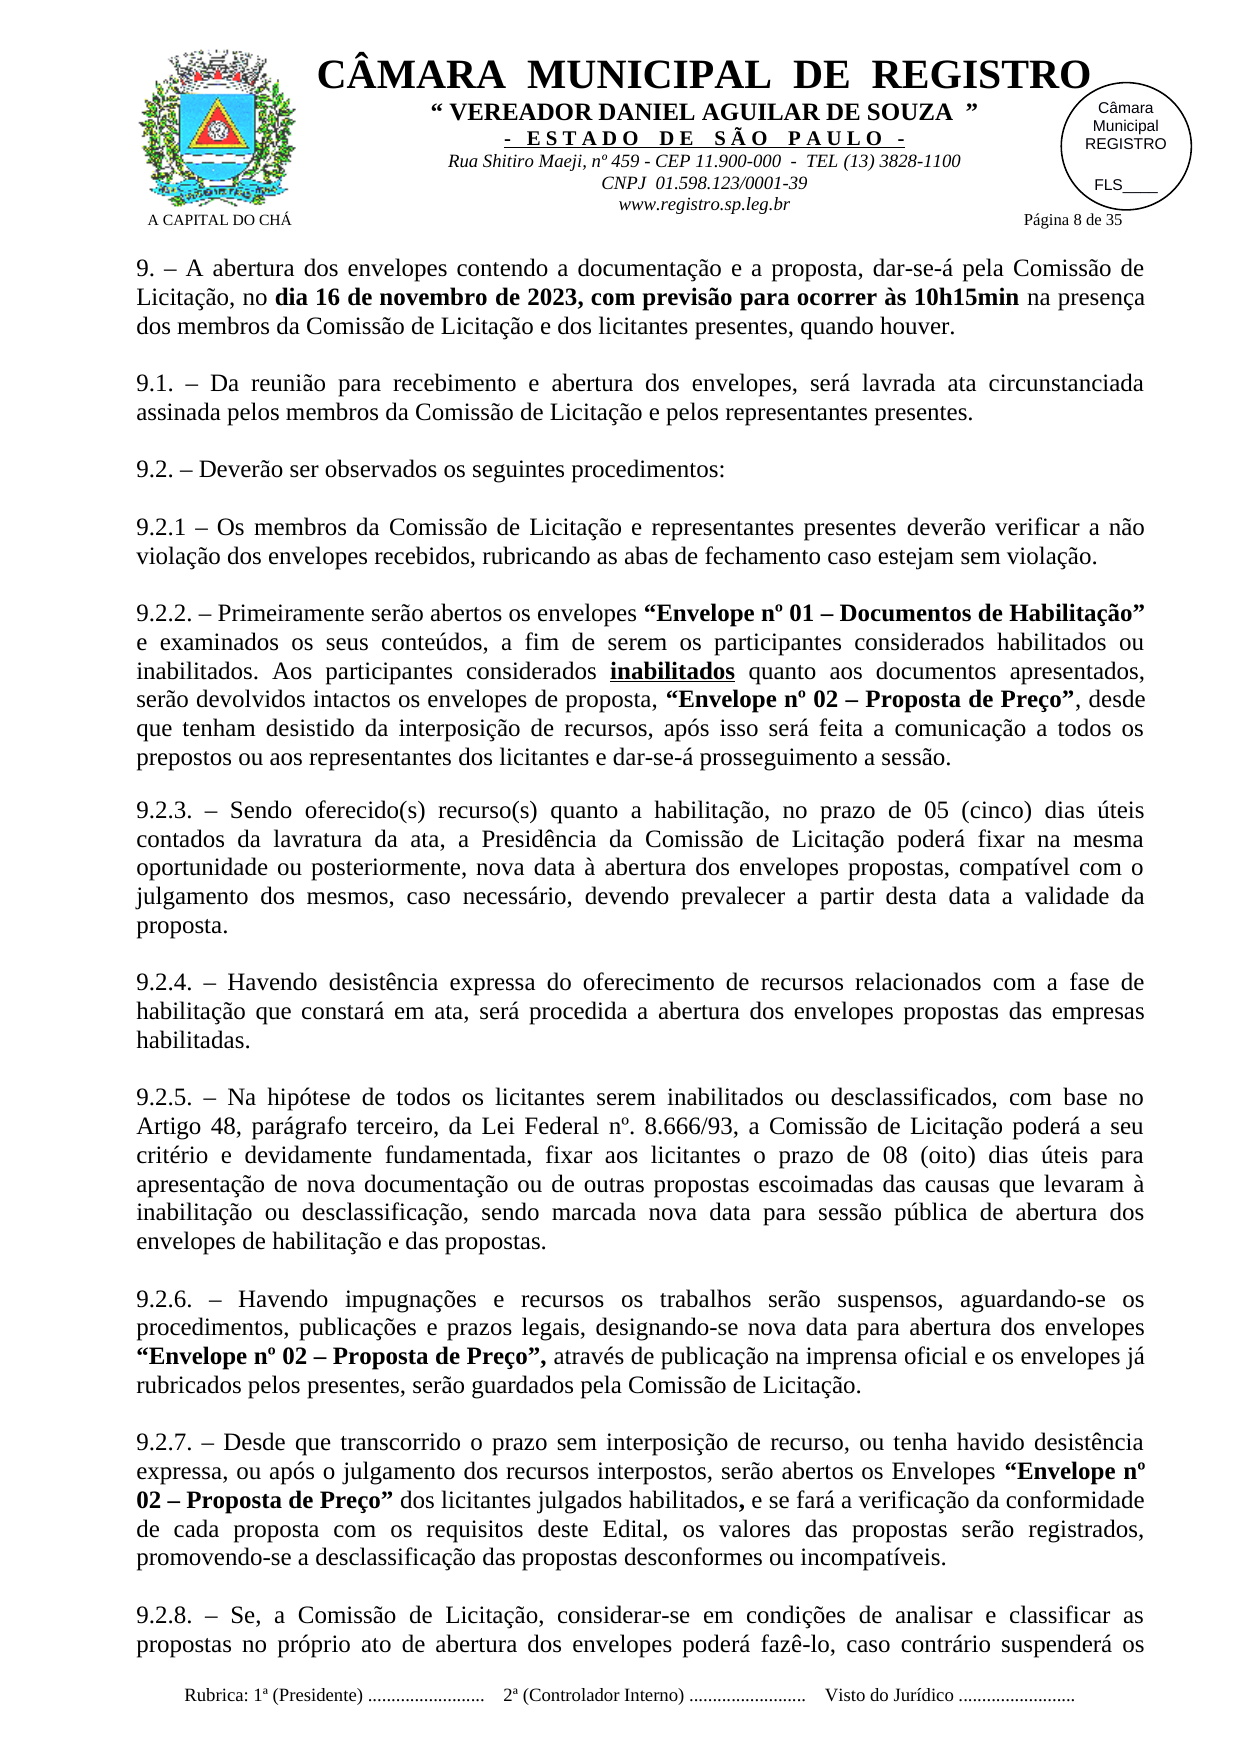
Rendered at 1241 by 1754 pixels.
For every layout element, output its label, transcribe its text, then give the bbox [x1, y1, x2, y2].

text 9.2.1 – Os membros da Comissão de Licitação e representantes presentes deverão verificar a não violação dos envelopes recebidos, rubricando as abas de fechamento caso estejam sem violação. [136, 512, 1145, 569]
text 9.2.8. – Se, a Comissão de Licitação, considerar-se em condições de analisar e classificar as propostas no próprio ato de abertura dos envelopes poderá fazê-lo, caso contrário suspenderá os [136, 1600, 1145, 1657]
text 9. – A abertura dos envelopes contendo a documentação e a proposta, dar-se-á pela Comissão de Licitação, no dia 16 de novembro de 2023, com previsão para ocorrer às 10h15min na presença dos membros da Comissão de Licitação e dos licitantes presentes, quando houver. [136, 253, 1145, 339]
text 9.2. – Deverão ser observados os seguintes procedimentos: [136, 454, 1145, 483]
text 9.2.5. – Na hipótese de todos os licitantes serem inabilitados ou desclassificados, com base no Artigo 48, parágrafo terceiro, da Lei Federal nº. 8.666/93, a Comissão de Licitação poderá a seu critério e devidamente fundamentada, fixar aos licitantes o prazo de 08 (oito) dias úteis para apresentação de nova documentação ou de outras propostas escoimadas das causas que levaram à inabilitação ou desclassificação, sendo marcada nova data para sessão pública de abertura dos envelopes de habilitação e das propostas. [136, 1082, 1145, 1255]
text 9.2.3. – Sendo oferecido(s) recurso(s) quanto a habilitação, no prazo de 05 (cinco) dias úteis contados da lavratura da ata, a Presidência da Comissão de Licitação poderá fixar na mesma oportunidade ou posteriormente, nova data à abertura dos envelopes propostas, compatível com o julgamento dos mesmos, caso necessário, devendo prevalecer a partir desta data a validade da proposta. [136, 795, 1145, 939]
text 9.2.6. – Havendo impugnações e recursos os trabalhos serão suspensos, aguardando-se os procedimentos, publicações e prazos legais, designando-se nova data para abertura dos envelopes “Envelope nº 02 – Proposta de Preço”, através de publicação na imprensa oficial e os envelopes já rubricados pelos presentes, serão guardados pela Comissão de Licitação. [136, 1284, 1145, 1399]
text 9.2.4. – Havendo desistência expressa do oferecimento de recursos relacionados com a fase de habilitação que constará em ata, será procedida a abertura dos envelopes propostas das empresas habilitadas. [136, 967, 1145, 1054]
text 9.2.7. – Desde que transcorrido o prazo sem interposição de recurso, ou tenha havido desistência expressa, ou após o julgamento dos recursos interpostos, serão abertos os Envelopes “Envelope nº 02 – Proposta de Preço” dos licitantes julgados habilitados, e se fará a verificação da conformidade de cada proposta com os requisitos deste Edital, os valores das propostas serão registrados, promovendo-se a desclassificação das propostas desconformes ou incompatíveis. [136, 1427, 1145, 1571]
text 9.2.2. – Primeiramente serão abertos os envelopes “Envelope nº 01 – Documentos de Habilitação” e examinados os seus conteúdos, a fim de serem os participantes considerados habilitados ou inabilitados. Aos participantes considerados inabilitados quanto aos documentos apresentados, serão devolvidos intactos os envelopes de proposta, “Envelope nº 02 – Proposta de Preço”, desde que tenham desistido da interposição de recursos, após isso será feita a comunicação a todos os prepostos ou aos representantes dos licitantes e dar-se-á prosseguimento a sessão. [136, 598, 1145, 771]
text 9.1. – Da reunião para recebimento e abertura dos envelopes, será lavrada ata circunstanciada assinada pelos membros da Comissão de Licitação e pelos representantes presentes. [136, 368, 1145, 426]
